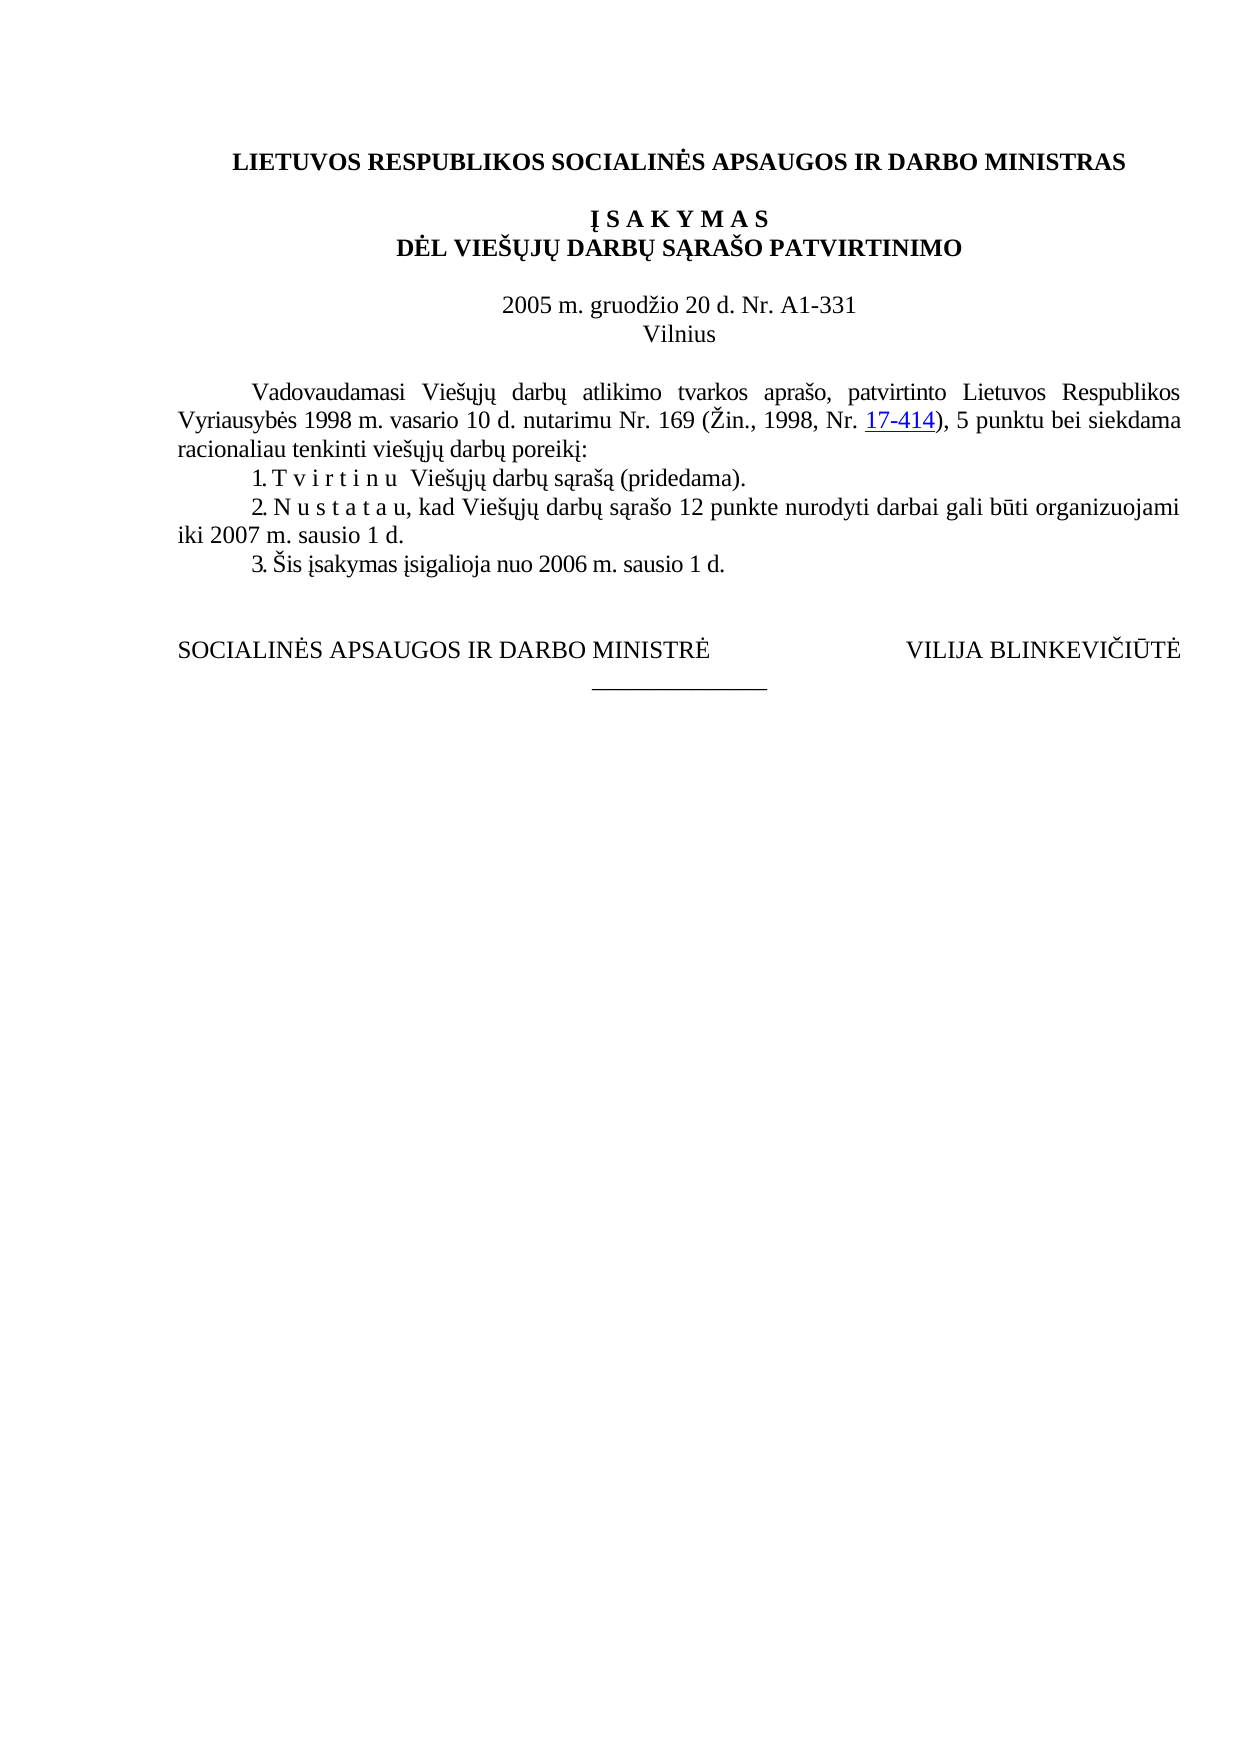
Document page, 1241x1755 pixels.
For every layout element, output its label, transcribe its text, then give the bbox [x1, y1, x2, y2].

text LIETUVOS RESPUBLIKOS SOCIALINĖS APSAUGOS IR DARBO MINISTRAS [177, 147, 1181, 176]
text 1. Tvirtinu Viešųjų darbų sąrašą (pridedama). [177, 463, 1181, 492]
text ______________ [177, 664, 1181, 693]
text 3. Šis įsakymas įsigalioja nuo 2006 m. sausio 1 d. [177, 549, 1181, 578]
text SOCIALINĖS APSAUGOS IR DARBO MINISTRĖ VILIJA BLINKEVIČIŪTĖ [177, 636, 1181, 664]
text Vilnius [177, 319, 1181, 348]
text 2. Nustatau, kad Viešųjų darbų sąrašo 12 punkte nurodyti darbai gali būti organizuojami iki 2007 m. sausio 1 d. [177, 492, 1181, 549]
text DĖL VIEŠŲJŲ DARBŲ SĄRAŠO PATVIRTINIMO [177, 233, 1181, 262]
text Vadovaudamasi Viešųjų darbų atlikimo tvarkos aprašo, patvirtinto Lietuvos Respublikos Vyriausybės 1998 m. vasario 10 d. nutarimu Nr. 169 (Žin., 1998, Nr. 17-414), 5 punktu bei siekdama racionaliau tenkinti viešųjų darbų poreikį: [177, 377, 1181, 463]
text Į S A K Y M A S [177, 204, 1181, 233]
text 2005 m. gruodžio 20 d. Nr. A1-331 [177, 291, 1181, 319]
